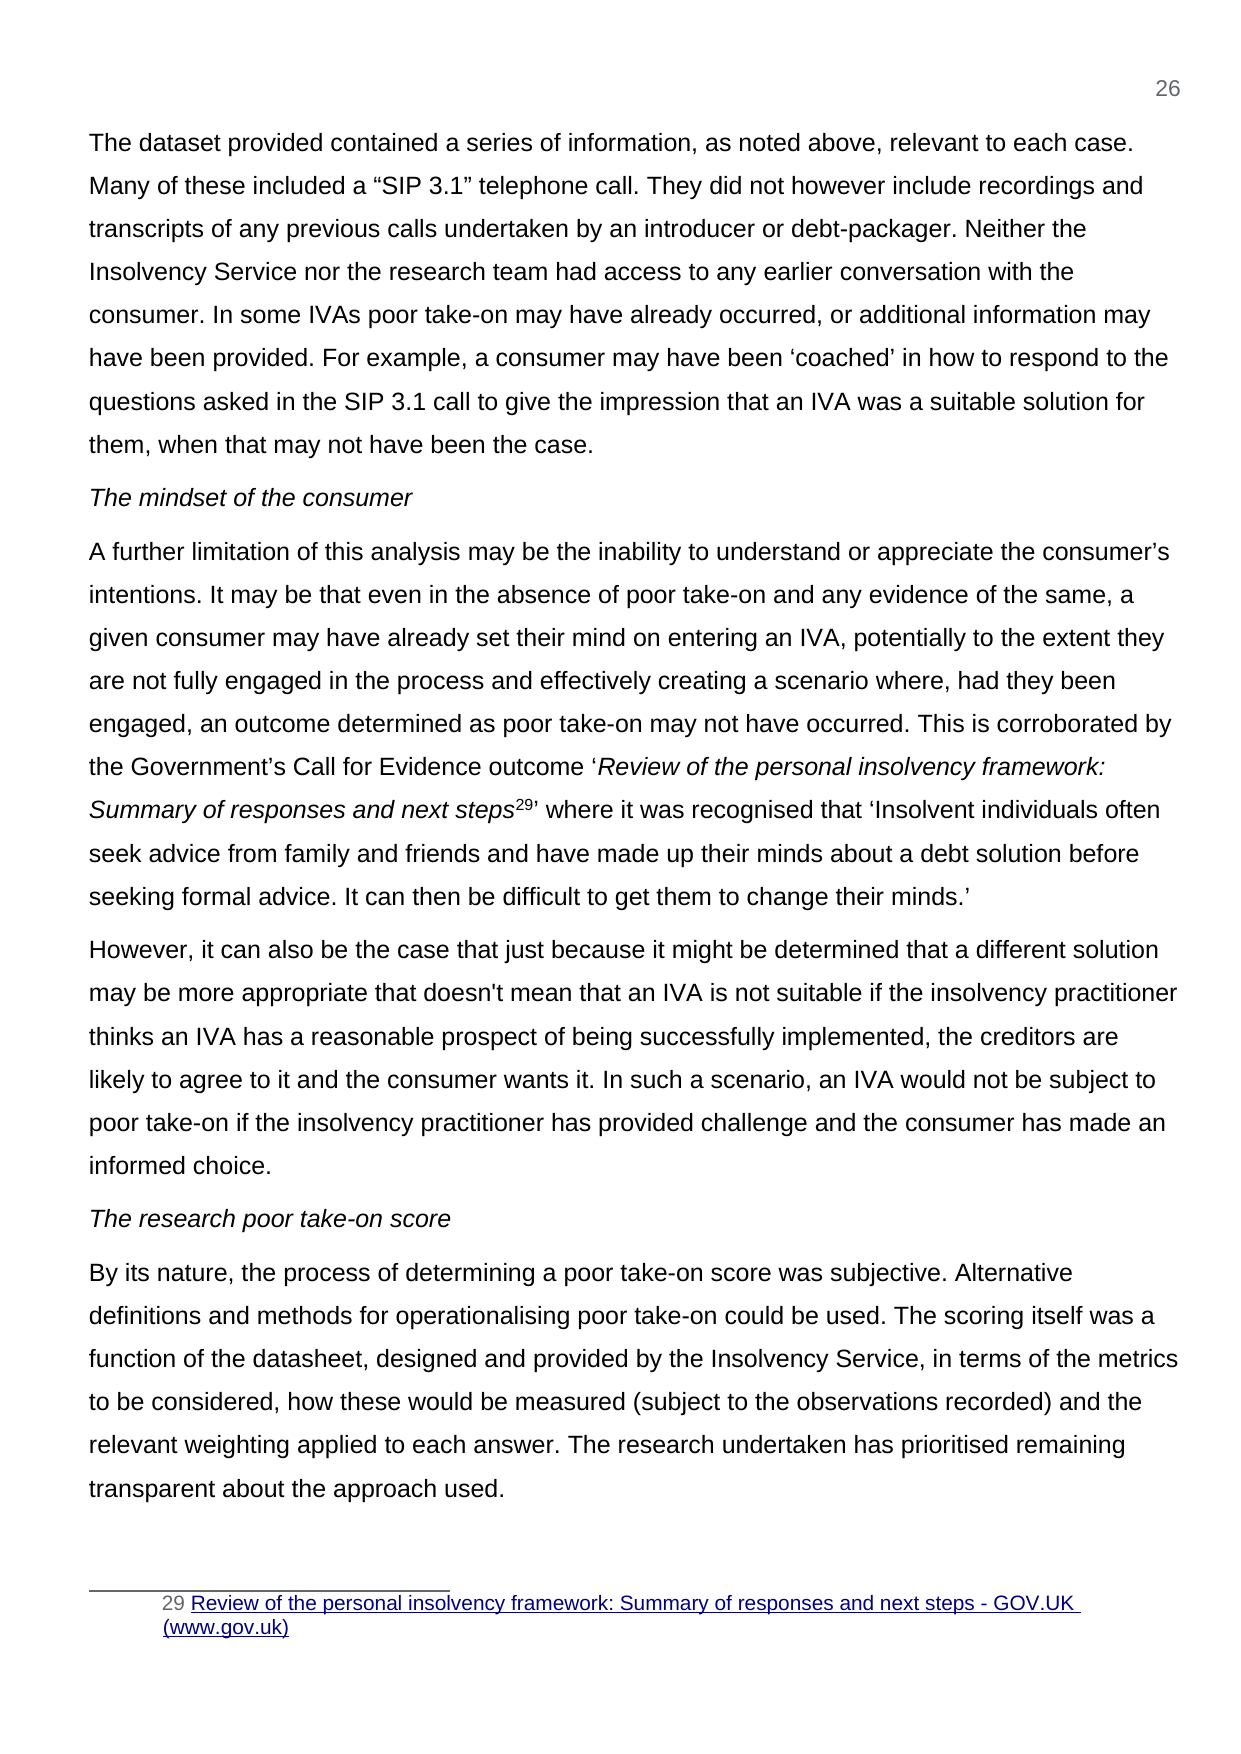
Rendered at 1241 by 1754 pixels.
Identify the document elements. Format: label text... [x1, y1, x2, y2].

text The research poor take-on score [89, 1204, 1181, 1233]
text The dataset provided contained a series of information, as noted above, relevant to each case. Many of these included a “SIP 3.1” telephone call. They did not however include recordings and transcripts of any previous calls undertaken by an introducer or debt-packager. Neither the Insolvency Service nor the research team had access to any earlier conversation with the consumer. In some IVAs poor take-on may have already occurred, or additional information may have been provided. For example, a consumer may have been ‘coached’ in how to respond to the questions asked in the SIP 3.1 call to give the impression that an IVA was a suitable solution for them, when that may not have been the case. [89, 128, 1181, 458]
text However, it can also be the case that just because it might be determined that a different solution may be more appropriate that doesn't mean that an IVA is not suitable if the insolvency practitioner thinks an IVA has a reasonable prospect of being successfully implemented, the creditors are likely to agree to it and the consumer wants it. In such a scenario, an IVA would not be subject to poor take-on if the insolvency practitioner has provided challenge and the consumer has made an informed choice. [89, 935, 1181, 1179]
text A further limitation of this analysis may be the inability to understand or appreciate the consumer’s intentions. It may be that even in the absence of poor take-on and any evidence of the same, a given consumer may have already set their mind on entering an IVA, potentially to the extent they are not fully engaged in the process and effectively creating a scenario where, had they been engaged, an outcome determined as poor take-on may not have occurred. This is corroborated by the Government’s Call for Evidence outcome ‘Review of the personal insolvency framework: Summary of responses and next steps’ where it was recognised that ‘Insolvent individuals often seek advice from family and friends and have made up their minds about a debt solution before seeking formal advice. It can then be difficult to get them to change their minds.’ [89, 537, 1181, 910]
text By its nature, the process of determining a poor take-on score was subjective. Alternative definitions and methods for operationalising poor take-on could be used. The scoring itself was a function of the datasheet, designed and provided by the Insolvency Service, in terms of the metrics to be considered, how these would be measured (subject to the observations recorded) and the relevant weighting applied to each answer. The research undertaken has prioritised remaining transparent about the approach used. [89, 1258, 1181, 1502]
text Review of the personal insolvency framework: Summary of responses and next steps - GOV.UK (www.gov.uk) [162, 1591, 1181, 1639]
text The mindset of the consumer [89, 483, 1181, 512]
